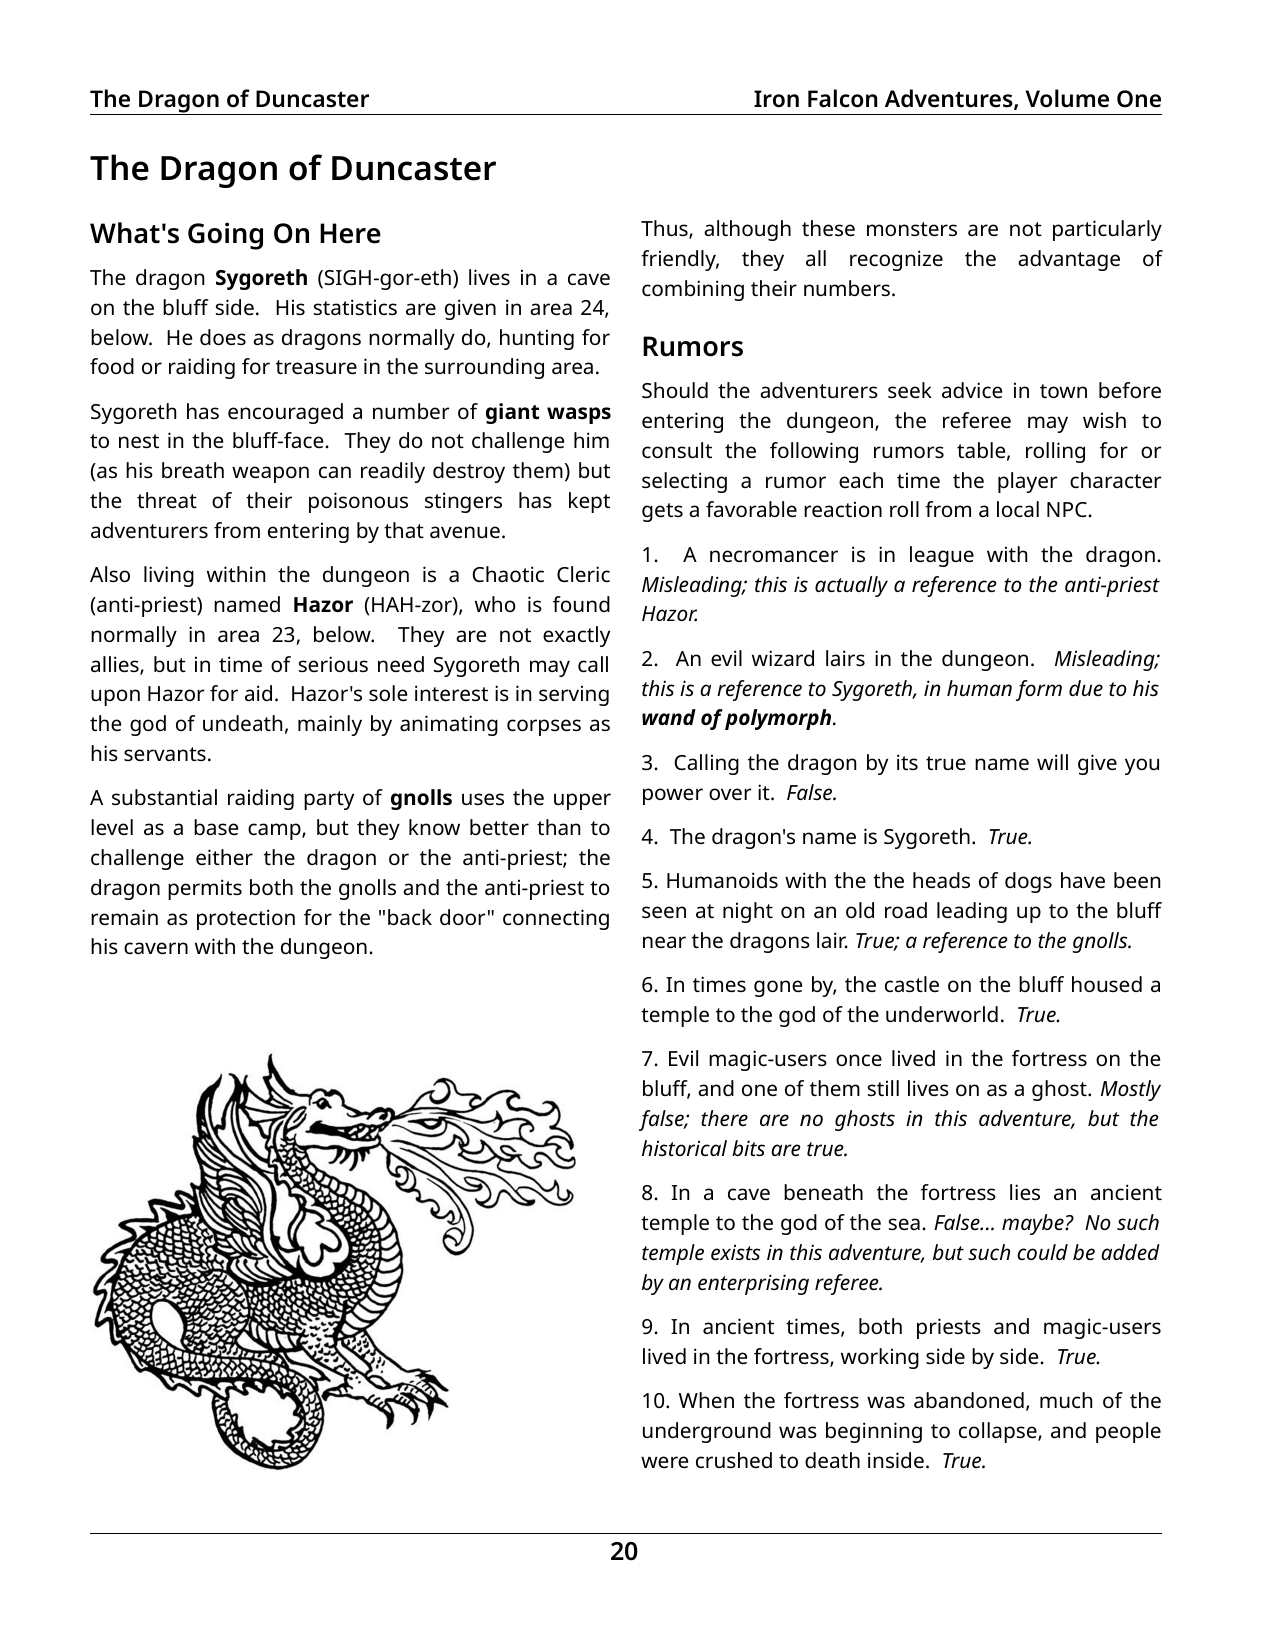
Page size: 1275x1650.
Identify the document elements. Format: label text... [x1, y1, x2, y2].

text 2. An evil wizard lairs in the dungeon. Misleading; this is a reference to Sygoreth, in human form due to his wand of polymorph. [641, 644, 1162, 732]
text 9. In ancient times, both priests and magic-users lived in the fortress, working side by side. True. [641, 1312, 1162, 1370]
text 8. In a cave beneath the fortress lies an ancient temple to the god of the sea. False... maybe? No such temple exists in this adventure, but such could be added by an enterprising referee. [641, 1178, 1162, 1296]
subtitle What's Going On Here [90, 214, 611, 251]
text 1. A necromancer is in league with the dragon. Misleading; this is actually a reference to the anti-priest Hazor. [641, 540, 1162, 628]
text Also living within the dungeon is a Chaotic Cleric (anti-priest) named Hazor (HAH-zor), who is found normally in area 23, below. They are not exactly allies, but in time of serious need Sygoreth may call upon Hazor for aid. Hazor's sole interest is in serving the god of undeath, mainly by animating corpses as his servants. [90, 560, 611, 767]
text 5. Humanoids with the the heads of dogs have been seen at night on an old road leading up to the bluff near the dragons lair. True; a reference to the gnolls. [641, 866, 1162, 954]
text Sygoreth has encouraged a number of giant wasps to nest in the bluff-face. They do not challenge him (as his breath weapon can readily destroy them) but the threat of their poisonous stingers has kept adventurers from entering by that avenue. [90, 397, 611, 544]
text 3. Calling the dragon by its true name will give you power over it. False. [641, 748, 1162, 806]
text A substantial raiding party of gnolls uses the upper level as a base camp, but they know better than to challenge either the dragon or the anti-priest; the dragon permits both the gnolls and the anti-priest to remain as protection for the "back door" connecting his cavern with the dungeon. [90, 783, 611, 961]
text 7. Evil magic-users once lived in the fortress on the bluff, and one of them still lives on as a ghost. Mostly false; there are no ghosts in this adventure, but the historical bits are true. [641, 1044, 1162, 1162]
picture [90, 1049, 578, 1473]
subtitle The Dragon of Duncaster [90, 145, 1162, 190]
text The dragon Sygoreth (SIGH-gor-eth) lives in a cave on the bluff side. His statistics are given in area 24, below. He does as dragons normally do, hunting for food or raiding for treasure in the surrounding area. [90, 263, 611, 381]
text 10. When the fortress was abandoned, much of the underground was beginning to collapse, and people were crushed to death inside. True. [641, 1386, 1162, 1474]
subtitle Rumors [641, 327, 1162, 364]
text Thus, although these monsters are not particularly friendly, they all recognize the advantage of combining their numbers. [641, 214, 1162, 302]
text Should the adventurers seek advice in town before entering the dungeon, the referee may wish to consult the following rumors table, rolling for or selecting a rumor each time the player character gets a favorable reaction roll from a local NPC. [641, 376, 1162, 524]
text 6. In times gone by, the castle on the bluff housed a temple to the god of the underworld. True. [641, 970, 1162, 1028]
text 4. The dragon's name is Sygoreth. True. [641, 822, 1162, 850]
